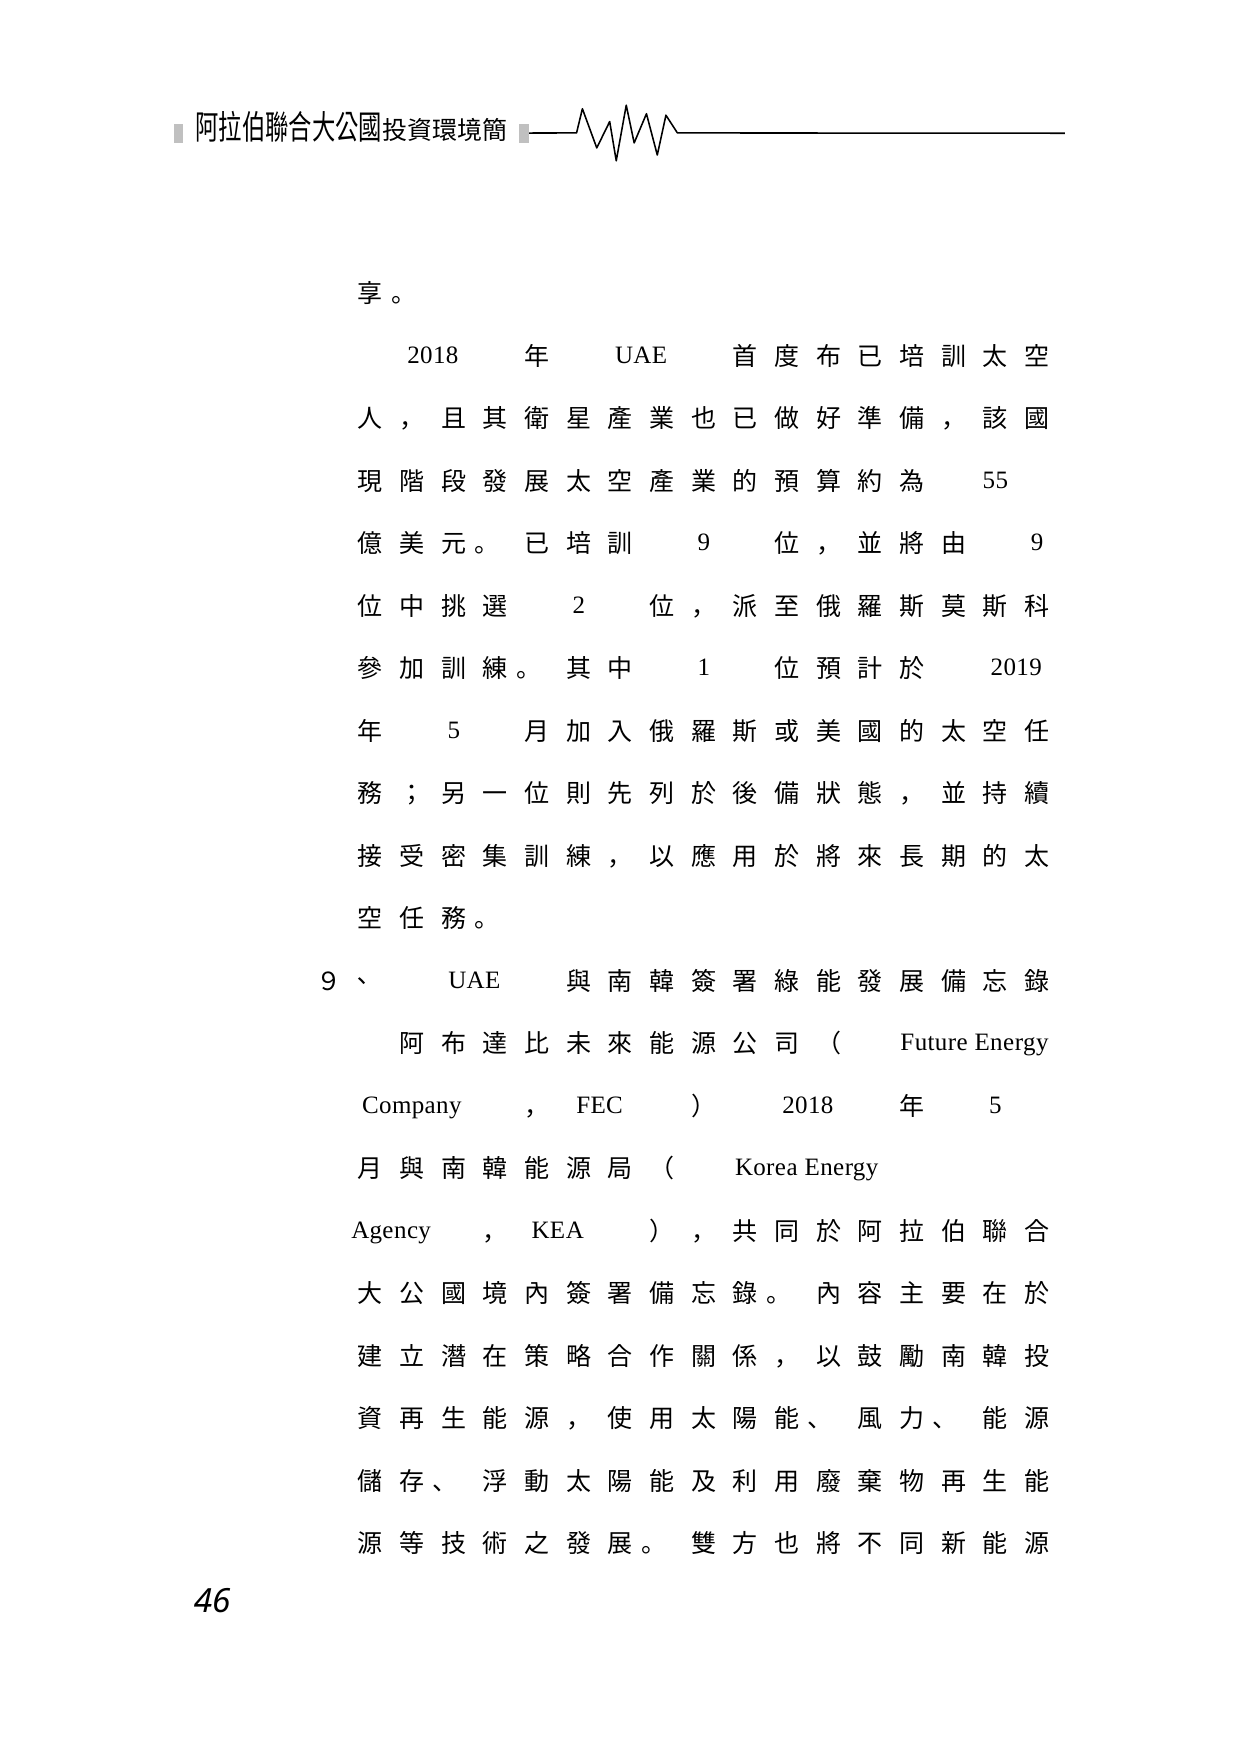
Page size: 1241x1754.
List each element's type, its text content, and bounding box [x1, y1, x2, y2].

text 2018年UAE首度布已培訓太空人，且其衛星產業也已做好準備，該國現階段發展太空產業的預算約為55億美元。已培訓9位，並將由9位中挑選2位，派至俄羅斯莫斯科參加訓練。其中1位預計於2019年5月加入俄羅斯或美國的太空任務；另一位則先列於後備狀態，並持續接受密集訓練，以應用於將來長期的太空任務。 [330, 313, 1058, 938]
text 阿布達比未來能源公司（Future Energy Company，FEC）2018年5月與南韓能源局（Korea Energy Agency，KEA），共同於阿拉伯聯合大公國境內簽署備忘錄。內容主要在於建立潛在策略合作關係，以鼓勵南韓投資再生能源，使用太陽能、風力、能源儲存、浮動太陽能及利用廢棄物再生能源等技術之發展。雙方也將不同新能源 [330, 1000, 1058, 1563]
text ９、UAE與南韓簽署綠能發展備忘錄 [281, 938, 1058, 1000]
text 享。 [330, 250, 1058, 313]
